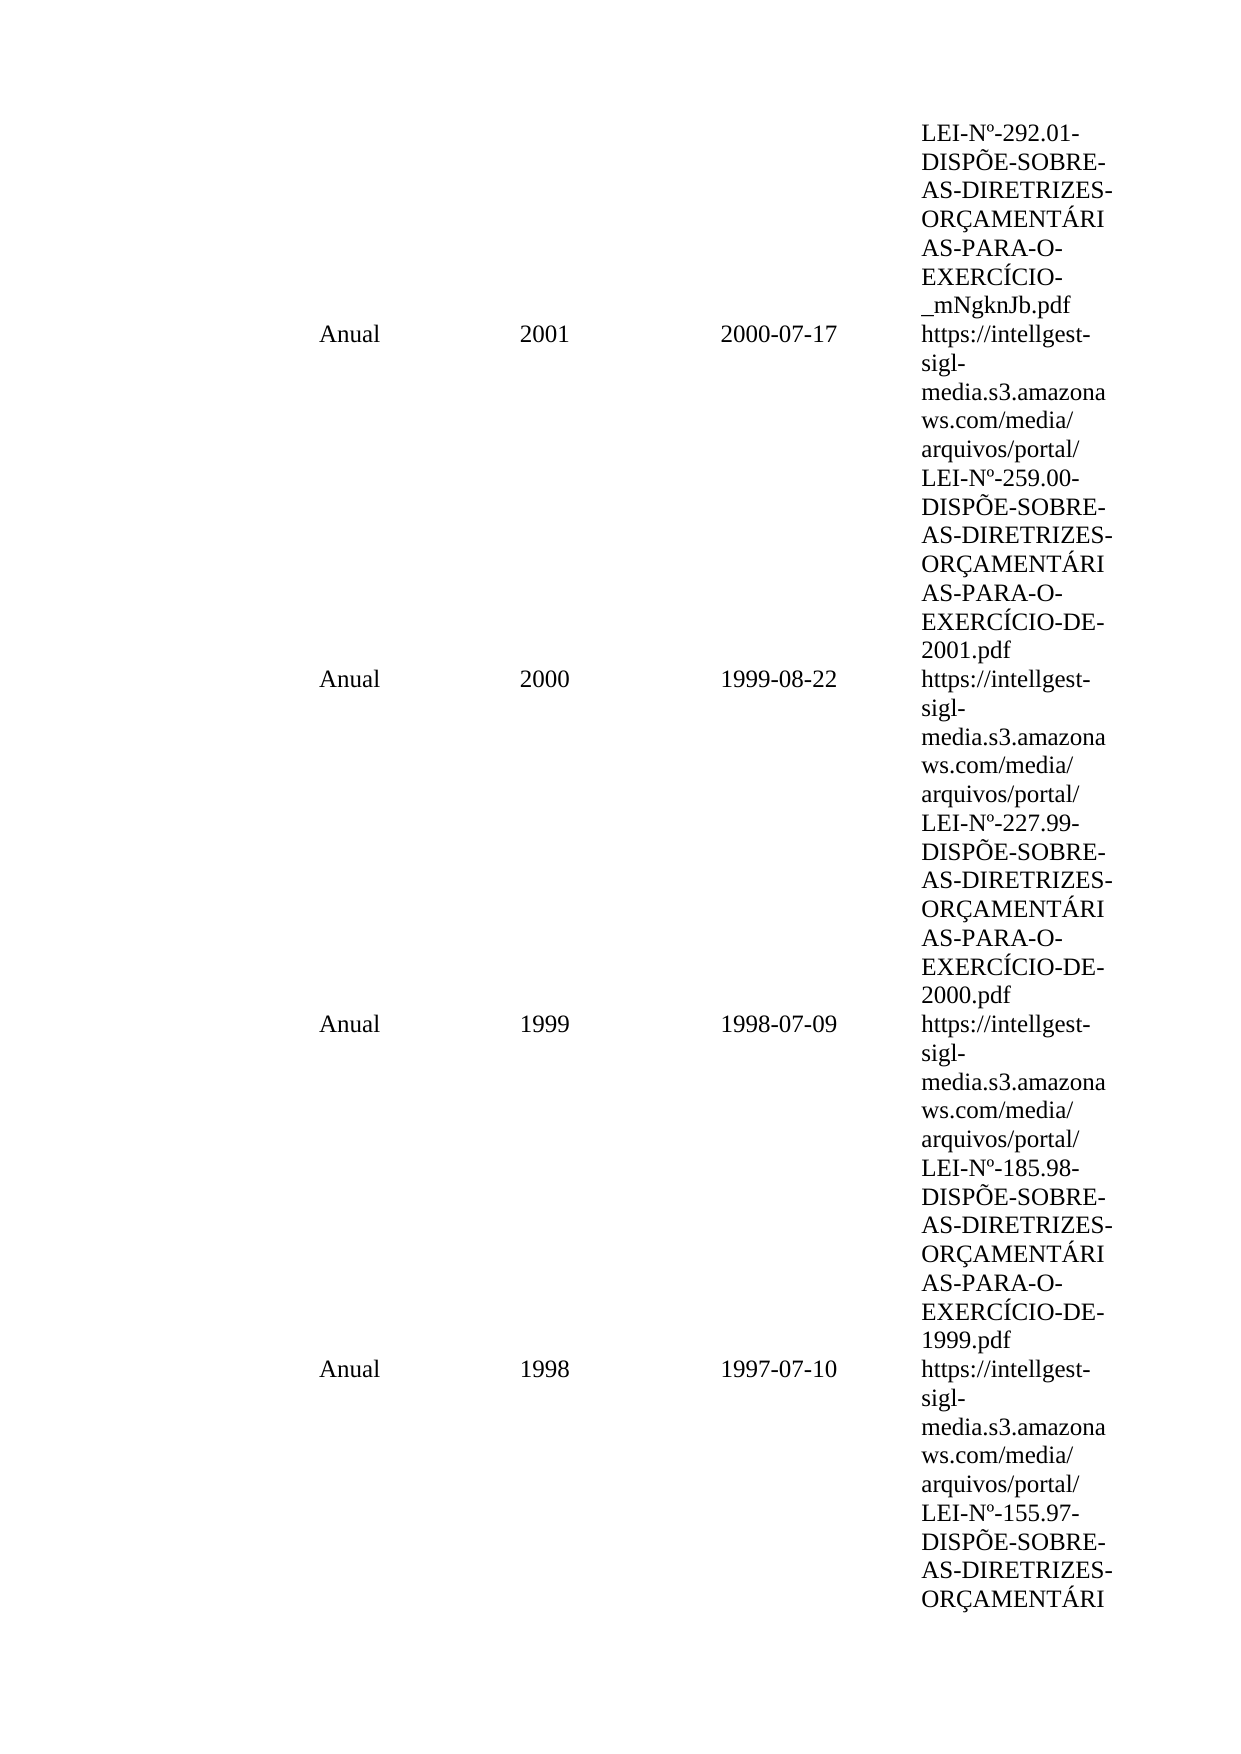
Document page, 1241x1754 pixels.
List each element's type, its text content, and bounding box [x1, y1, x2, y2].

table_cell [118, 1009, 319, 1354]
table_cell Anual [319, 664, 519, 1009]
table_cell 1999-08-22 [720, 664, 921, 1009]
table_cell Anual [319, 319, 519, 664]
table_cell Anual [319, 1009, 519, 1354]
table_cell [520, 118, 720, 319]
table_cell https://intellgest-sigl-media.s3.amazonaws.com/media/arquivos/portal/LEI-Nº-227.99-DISPÕE-SOBRE-AS-DIRETRIZES-ORÇAMENTÁRIAS-PARA-O-EXERCÍCIO-DE-2000.pdf [921, 664, 1122, 1009]
table_cell 1998-07-09 [720, 1009, 921, 1354]
table_cell [118, 118, 319, 319]
table_cell 1998 [520, 1354, 720, 1613]
table_cell https://intellgest-sigl-media.s3.amazonaws.com/media/arquivos/portal/LEI-Nº-259.00-DISPÕE-SOBRE-AS-DIRETRIZES-ORÇAMENTÁRIAS-PARA-O-EXERCÍCIO-DE-2001.pdf [921, 319, 1122, 664]
table_cell [319, 118, 519, 319]
table_cell 1999 [520, 1009, 720, 1354]
table_cell https://intellgest-sigl-media.s3.amazonaws.com/media/arquivos/portal/LEI-Nº-155.97-DISPÕE-SOBRE-AS-DIRETRIZES-ORÇAMENTÁRI [921, 1354, 1122, 1613]
table_cell [118, 664, 319, 1009]
table_cell 2001 [520, 319, 720, 664]
table_cell [118, 319, 319, 664]
table_cell [118, 1354, 319, 1613]
table_cell https://intellgest-sigl-media.s3.amazonaws.com/media/arquivos/portal/LEI-Nº-185.98-DISPÕE-SOBRE-AS-DIRETRIZES-ORÇAMENTÁRIAS-PARA-O-EXERCÍCIO-DE-1999.pdf [921, 1009, 1122, 1354]
table_cell [720, 118, 921, 319]
table_cell 2000 [520, 664, 720, 1009]
table_cell Anual [319, 1354, 519, 1613]
table_cell 1997-07-10 [720, 1354, 921, 1613]
table_cell LEI-Nº-292.01-DISPÕE-SOBRE-AS-DIRETRIZES-ORÇAMENTÁRIAS-PARA-O-EXERCÍCIO-_mNgknJb.pdf [921, 118, 1122, 319]
table_cell 2000-07-17 [720, 319, 921, 664]
